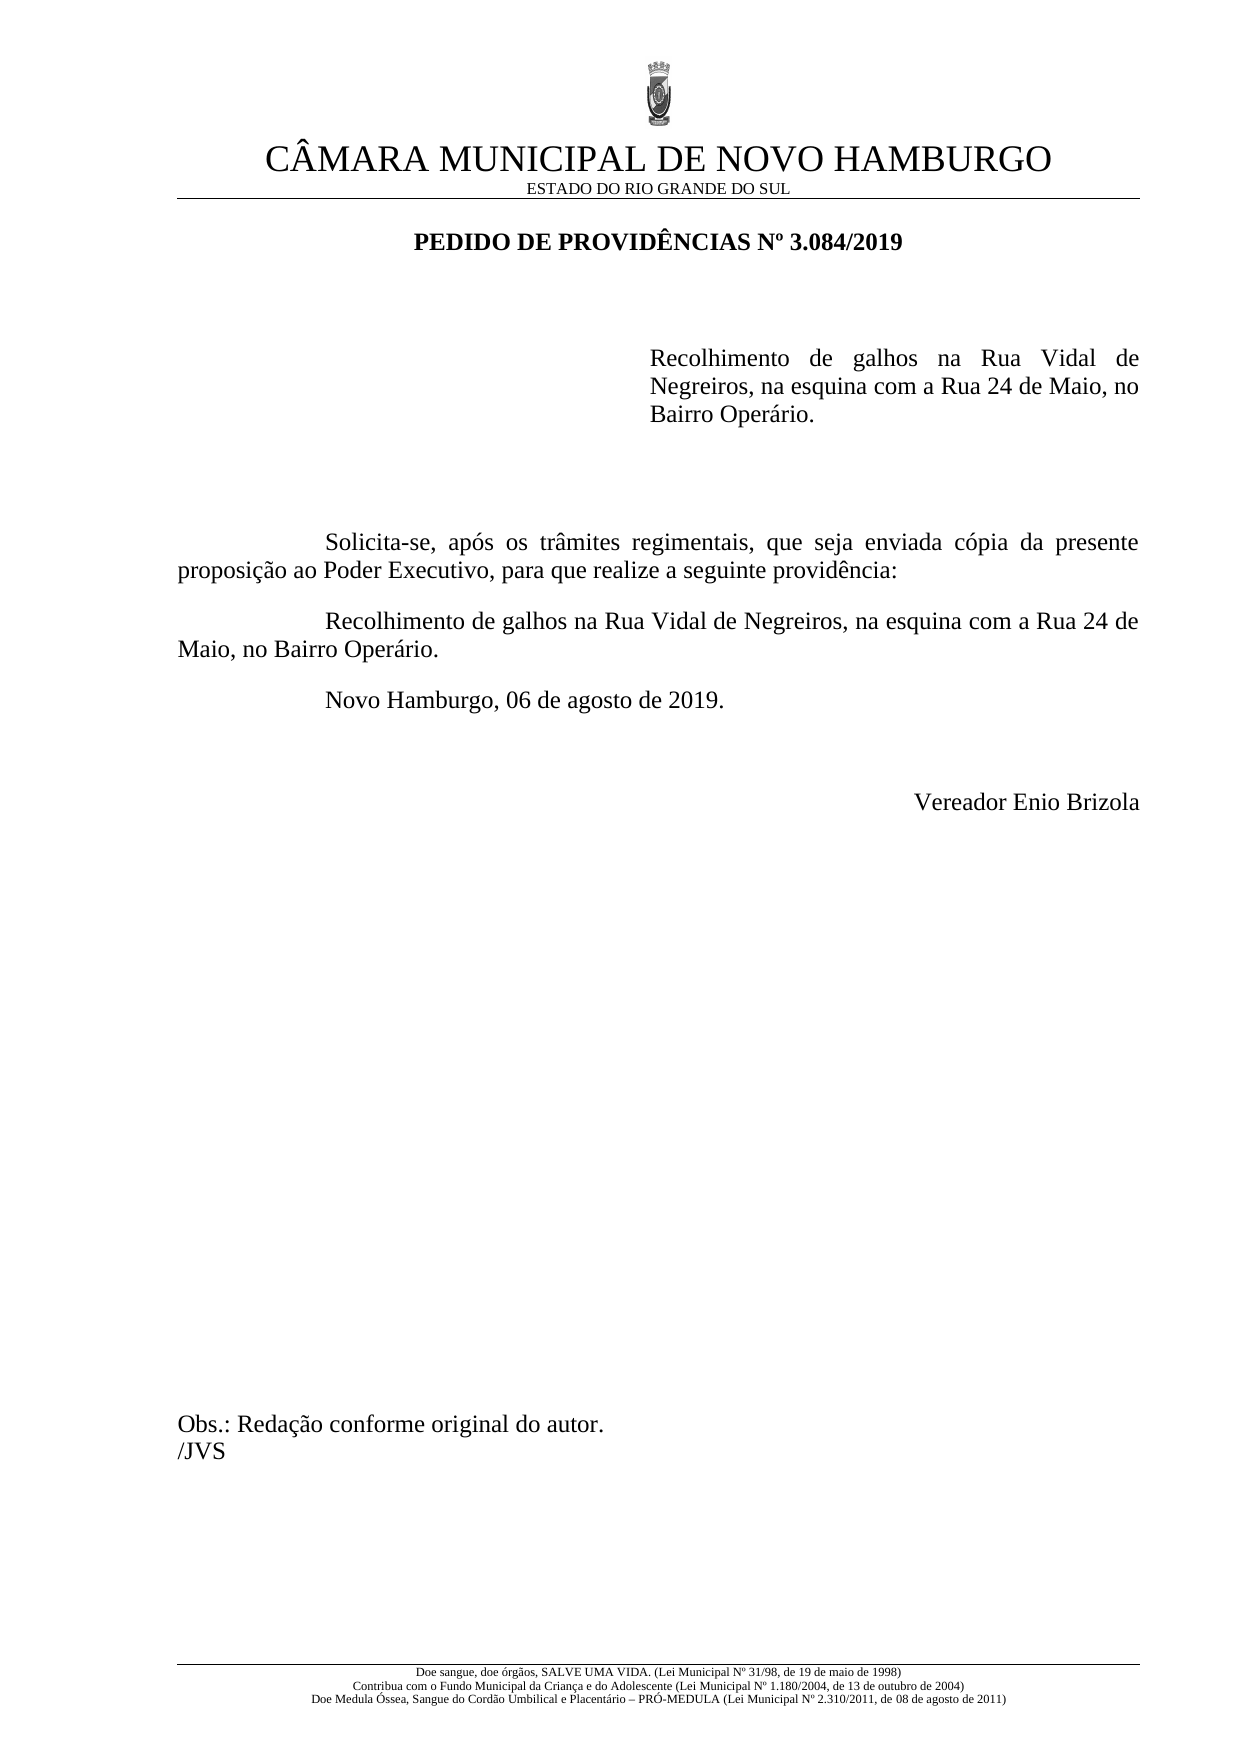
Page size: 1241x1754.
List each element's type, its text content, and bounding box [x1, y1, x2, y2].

text Obs.: Redação conforme original do autor. [177, 1410, 1140, 1437]
text Solicita-se, após os trâmites regimentais, que seja enviada cópia da presente proposição ao Poder Executivo, para que realize a seguinte providência: [177, 528, 1140, 583]
text Vereador Enio Brizola [177, 788, 1140, 816]
text /JVS [177, 1437, 1140, 1465]
text Recolhimento de galhos na Rua Vidal de Negreiros, na esquina com a Rua 24 de Maio, no Bairro Operário. [649, 344, 1140, 428]
text PEDIDO DE PROVIDÊNCIAS Nº 3.084/2019 [177, 228, 1140, 256]
text Novo Hamburgo, 06 de agosto de 2019. [177, 686, 1140, 714]
text Recolhimento de galhos na Rua Vidal de Negreiros, na esquina com a Rua 24 de Maio, no Bairro Operário. [177, 607, 1140, 662]
